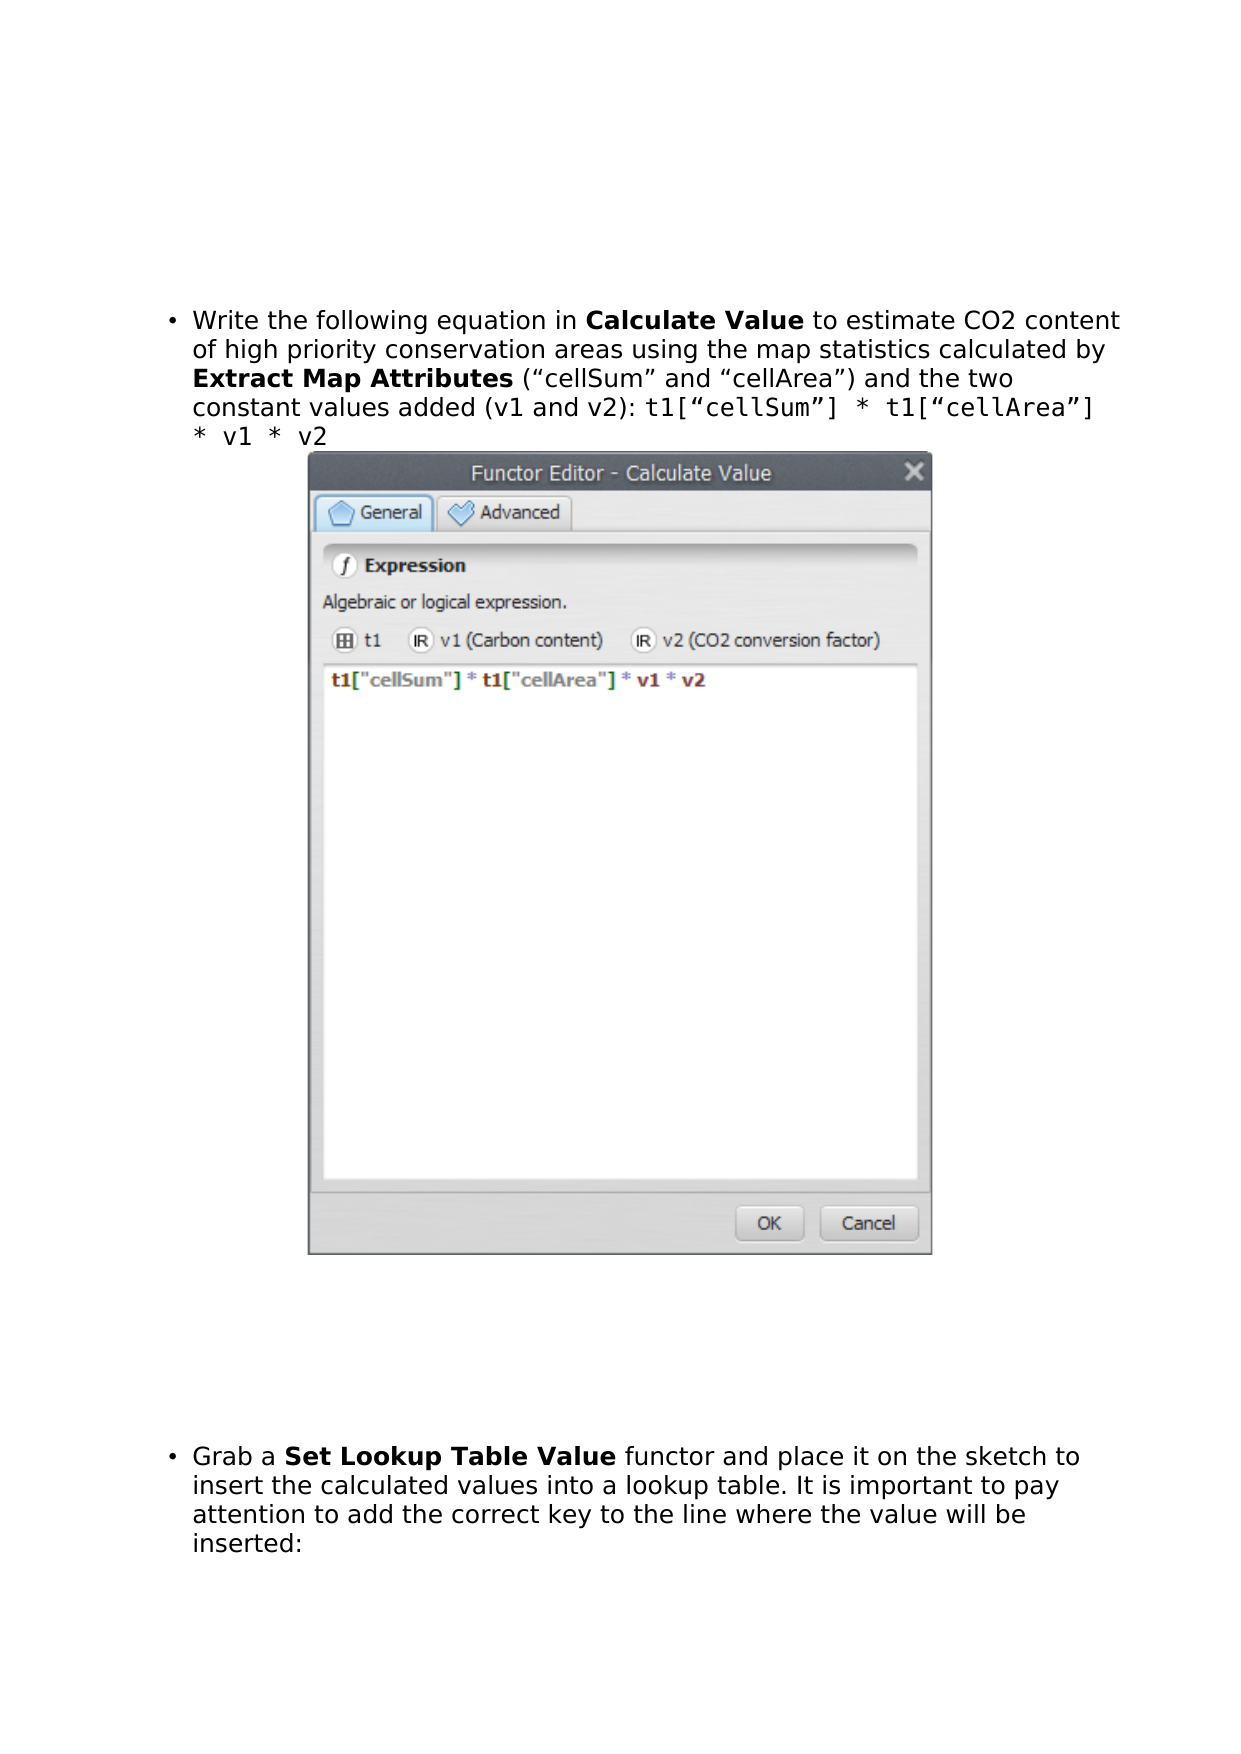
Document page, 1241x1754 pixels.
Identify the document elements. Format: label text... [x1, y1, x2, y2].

list Write the following equation in Calculate Value to estimate CO2 content of high priority conservation areas using the map statistics calculated by Extract Map Attributes (“cellSum” and “cellArea”) and the two constant values added (v1 and v2): t1[“cellSum”] * t1[“cellArea”] * v1 * v2 [177, 306, 1122, 452]
list Grab a Set Lookup Table Value functor and place it on the sketch to insert the calculated values into a lookup table. It is important to pay attention to add the correct key to the line where the value will be inserted: [177, 1442, 1122, 1559]
picture [307, 451, 933, 1255]
